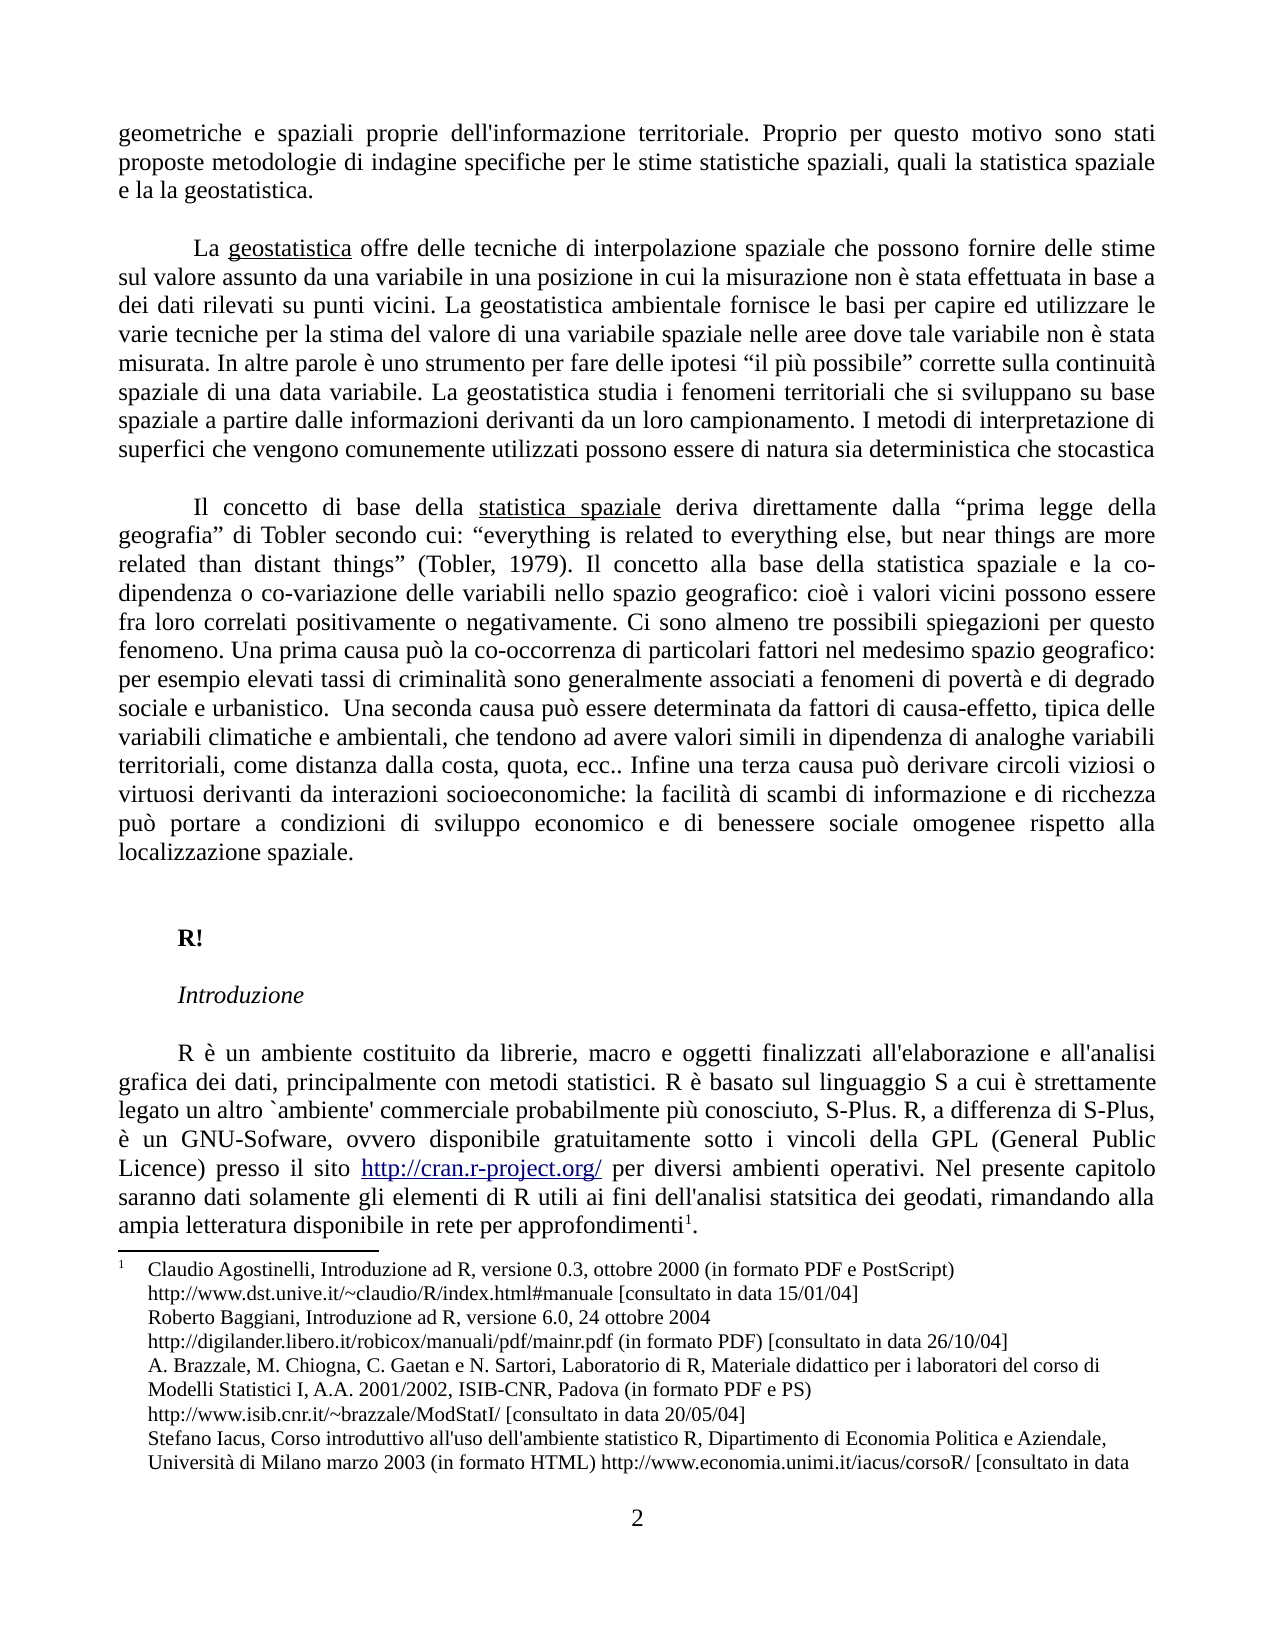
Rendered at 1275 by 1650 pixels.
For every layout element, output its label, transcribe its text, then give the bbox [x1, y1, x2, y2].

text geometriche e spaziali proprie dell'informazione territoriale. Proprio per questo motivo sono stati proposte metodologie di indagine specifiche per le stime statistiche spaziali, quali la statistica spaziale e la la geostatistica. [118, 118, 1157, 204]
text Roberto Baggiani, Introduzione ad R, versione 6.0, 24 ottobre 2004 http://digilander.libero.it/robicox/manuali/pdf/mainr.pdf (in formato PDF) [consultato in data 26/10/04] [118, 1305, 1157, 1353]
text A. Brazzale, M. Chiogna, C. Gaetan e N. Sartori, Laboratorio di R, Materiale didattico per i laboratori del corso di Modelli Statistici I, A.A. 2001/2002, ISIB-CNR, Padova (in formato PDF e PS) http://www.isib.cnr.it/~brazzale/ModStatI/ [consultato in data 20/05/04] [118, 1353, 1157, 1426]
text Introduzione [118, 981, 1157, 1009]
text R è un ambiente costituito da librerie, macro e oggetti finalizzati all'elaborazione e all'analisi grafica dei dati, principalmente con metodi statistici. R è basato sul linguaggio S a cui è strettamente legato un altro `ambiente' commerciale probabilmente più conosciuto, S-Plus. R, a differenza di S-Plus, è un GNU-Sofware, ovvero disponibile gratuitamente sotto i vincoli della GPL (General Public Licence) presso il sito http://cran.r-project.org/ per diversi ambienti operativi. Nel presente capitolo saranno dati solamente gli elementi di R utili ai fini dell'analisi statsitica dei geodati, rimandando alla ampia letteratura disponibile in rete per approfondimenti. [118, 1038, 1157, 1239]
text Claudio Agostinelli, Introduzione ad R, versione 0.3, ottobre 2000 (in formato PDF e PostScript) http://www.dst.unive.it/~claudio/R/index.html#manuale [consultato in data 15/01/04] [118, 1257, 1157, 1305]
text Stefano Iacus, Corso introduttivo all'uso dell'ambiente statistico R, Dipartimento di Economia Politica e Aziendale, Università di Milano marzo 2003 (in formato HTML) http://www.economia.unimi.it/iacus/corsoR/ [consultato in data [118, 1426, 1157, 1474]
text R! [118, 923, 1157, 952]
text La geostatistica offre delle tecniche di interpolazione spaziale che possono fornire delle stime sul valore assunto da una variabile in una posizione in cui la misurazione non è stata effettuata in base a dei dati rilevati su punti vicini. La geostatistica ambientale fornisce le basi per capire ed utilizzare le varie tecniche per la stima del valore di una variabile spaziale nelle aree dove tale variabile non è stata misurata. In altre parole è uno strumento per fare delle ipotesi “il più possibile” corrette sulla continuità spaziale di una data variabile. La geostatistica studia i fenomeni territoriali che si sviluppano su base spaziale a partire dalle informazioni derivanti da un loro campionamento. I metodi di interpretazione di superfici che vengono comunemente utilizzati possono essere di natura sia deterministica che stocastica [118, 233, 1157, 463]
text Il concetto di base della statistica spaziale deriva direttamente dalla “prima legge della geografia” di Tobler secondo cui: “everything is related to everything else, but near things are more related than distant things” (Tobler, 1979). Il concetto alla base della statistica spaziale e la co-dipendenza o co-variazione delle variabili nello spazio geografico: cioè i valori vicini possono essere fra loro correlati positivamente o negativamente. Ci sono almeno tre possibili spiegazioni per questo fenomeno. Una prima causa può la co-occorrenza di particolari fattori nel medesimo spazio geografico: per esempio elevati tassi di criminalità sono generalmente associati a fenomeni di povertà e di degrado sociale e urbanistico. Una seconda causa può essere determinata da fattori di causa-effetto, tipica delle variabili climatiche e ambientali, che tendono ad avere valori simili in dipendenza di analoghe variabili territoriali, come distanza dalla costa, quota, ecc.. Infine una terza causa può derivare circoli viziosi o virtuosi derivanti da interazioni socioeconomiche: la facilità di scambi di informazione e di ricchezza può portare a condizioni di sviluppo economico e di benessere sociale omogenee rispetto alla localizzazione spaziale. [118, 492, 1157, 866]
